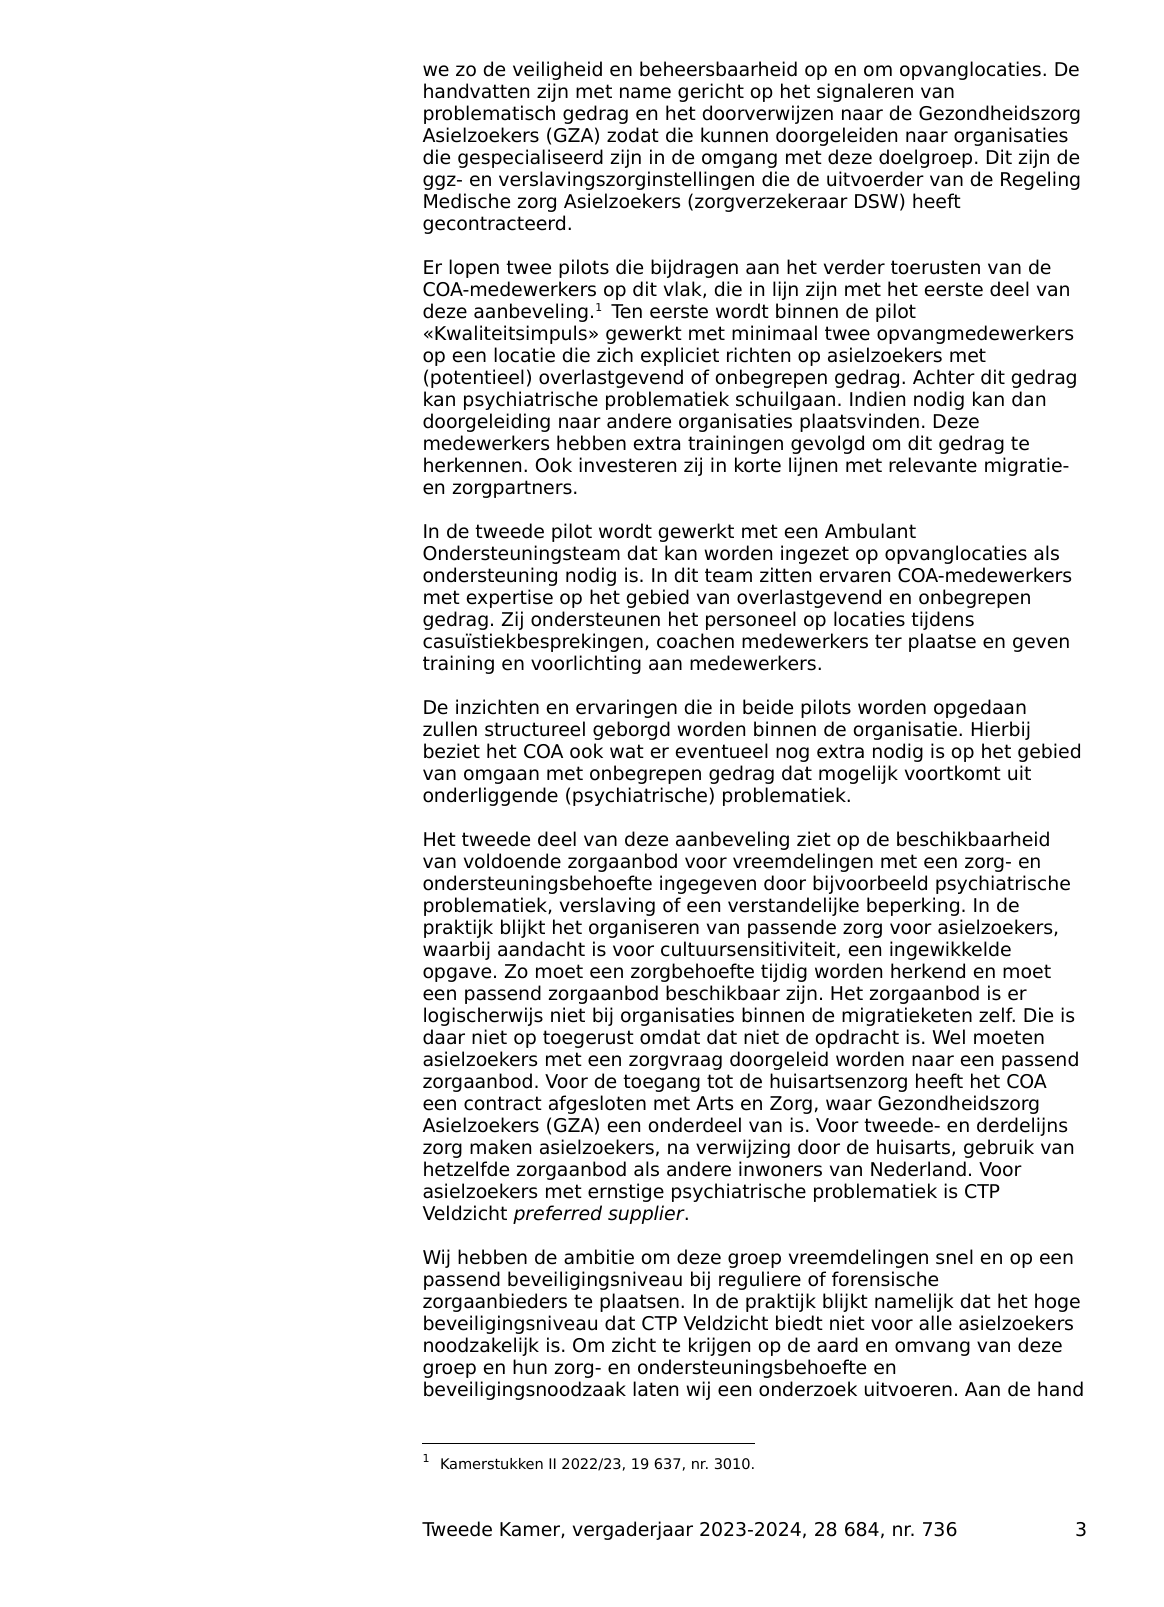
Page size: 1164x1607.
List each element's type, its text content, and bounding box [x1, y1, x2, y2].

text we zo de veiligheid en beheersbaarheid op en om opvanglocaties. De handvatten zijn met name gericht op het signaleren van problematisch gedrag en het doorverwijzen naar de Gezondheidszorg Asielzoekers (GZA) zodat die kunnen doorgeleiden naar organisaties die gespecialiseerd zijn in de omgang met deze doelgroep. Dit zijn de ggz- en verslavingszorginstellingen die de uitvoerder van de Regeling Medische zorg Asielzoekers (zorgverzekeraar DSW) heeft gecontracteerd. [422, 59, 1087, 235]
text Wij hebben de ambitie om deze groep vreemdelingen snel en op een passend beveiligingsniveau bij reguliere of forensische zorgaanbieders te plaatsen. In de praktijk blijkt namelijk dat het hoge beveiligingsniveau dat CTP Veldzicht biedt niet voor alle asielzoekers noodzakelijk is. Om zicht te krijgen op de aard en omvang van deze groep en hun zorg- en ondersteuningsbehoefte en beveiligingsnoodzaak laten wij een onderzoek uitvoeren. Aan de hand [422, 1247, 1087, 1401]
text Er lopen twee pilots die bijdragen aan het verder toerusten van de COA-medewerkers op dit vlak, die in lijn zijn met het eerste deel van deze aanbeveling. Ten eerste wordt binnen de pilot «Kwaliteitsimpuls» gewerkt met minimaal twee opvangmedewerkers op een locatie die zich expliciet richten op asielzoekers met (potentieel) overlastgevend of onbegrepen gedrag. Achter dit gedrag kan psychiatrische problematiek schuilgaan. Indien nodig kan dan doorgeleiding naar andere organisaties plaatsvinden. Deze medewerkers hebben extra trainingen gevolgd om dit gedrag te herkennen. Ook investeren zij in korte lijnen met relevante migratie- en zorgpartners. [422, 257, 1087, 499]
text In de tweede pilot wordt gewerkt met een Ambulant Ondersteuningsteam dat kan worden ingezet op opvanglocaties als ondersteuning nodig is. In dit team zitten ervaren COA-medewerkers met expertise op het gebied van overlastgevend en onbegrepen gedrag. Zij ondersteunen het personeel op locaties tijdens casuïstiekbesprekingen, coachen medewerkers ter plaatse en geven training en voorlichting aan medewerkers. [422, 521, 1087, 675]
text Kamerstukken II 2022/23, 19 637, nr. 3010. [422, 1452, 1087, 1474]
text De inzichten en ervaringen die in beide pilots worden opgedaan zullen structureel geborgd worden binnen de organisatie. Hierbij beziet het COA ook wat er eventueel nog extra nodig is op het gebied van omgaan met onbegrepen gedrag dat mogelijk voortkomt uit onderliggende (psychiatrische) problematiek. [422, 697, 1087, 807]
text Het tweede deel van deze aanbeveling ziet op de beschikbaarheid van voldoende zorgaanbod voor vreemdelingen met een zorg- en ondersteuningsbehoefte ingegeven door bijvoorbeeld psychiatrische problematiek, verslaving of een verstandelijke beperking. In de praktijk blijkt het organiseren van passende zorg voor asielzoekers, waarbij aandacht is voor cultuursensitiviteit, een ingewikkelde opgave. Zo moet een zorgbehoefte tijdig worden herkend en moet een passend zorgaanbod beschikbaar zijn. Het zorgaanbod is er logischerwijs niet bij organisaties binnen de migratieketen zelf. Die is daar niet op toegerust omdat dat niet de opdracht is. Wel moeten asielzoekers met een zorgvraag doorgeleid worden naar een passend zorgaanbod. Voor de toegang tot de huisartsenzorg heeft het COA een contract afgesloten met Arts en Zorg, waar Gezondheidszorg Asielzoekers (GZA) een onderdeel van is. Voor tweede- en derdelijns zorg maken asielzoekers, na verwijzing door de huisarts, gebruik van hetzelfde zorgaanbod als andere inwoners van Nederland. Voor asielzoekers met ernstige psychiatrische problematiek is CTP Veldzicht preferred supplier. [422, 829, 1087, 1225]
